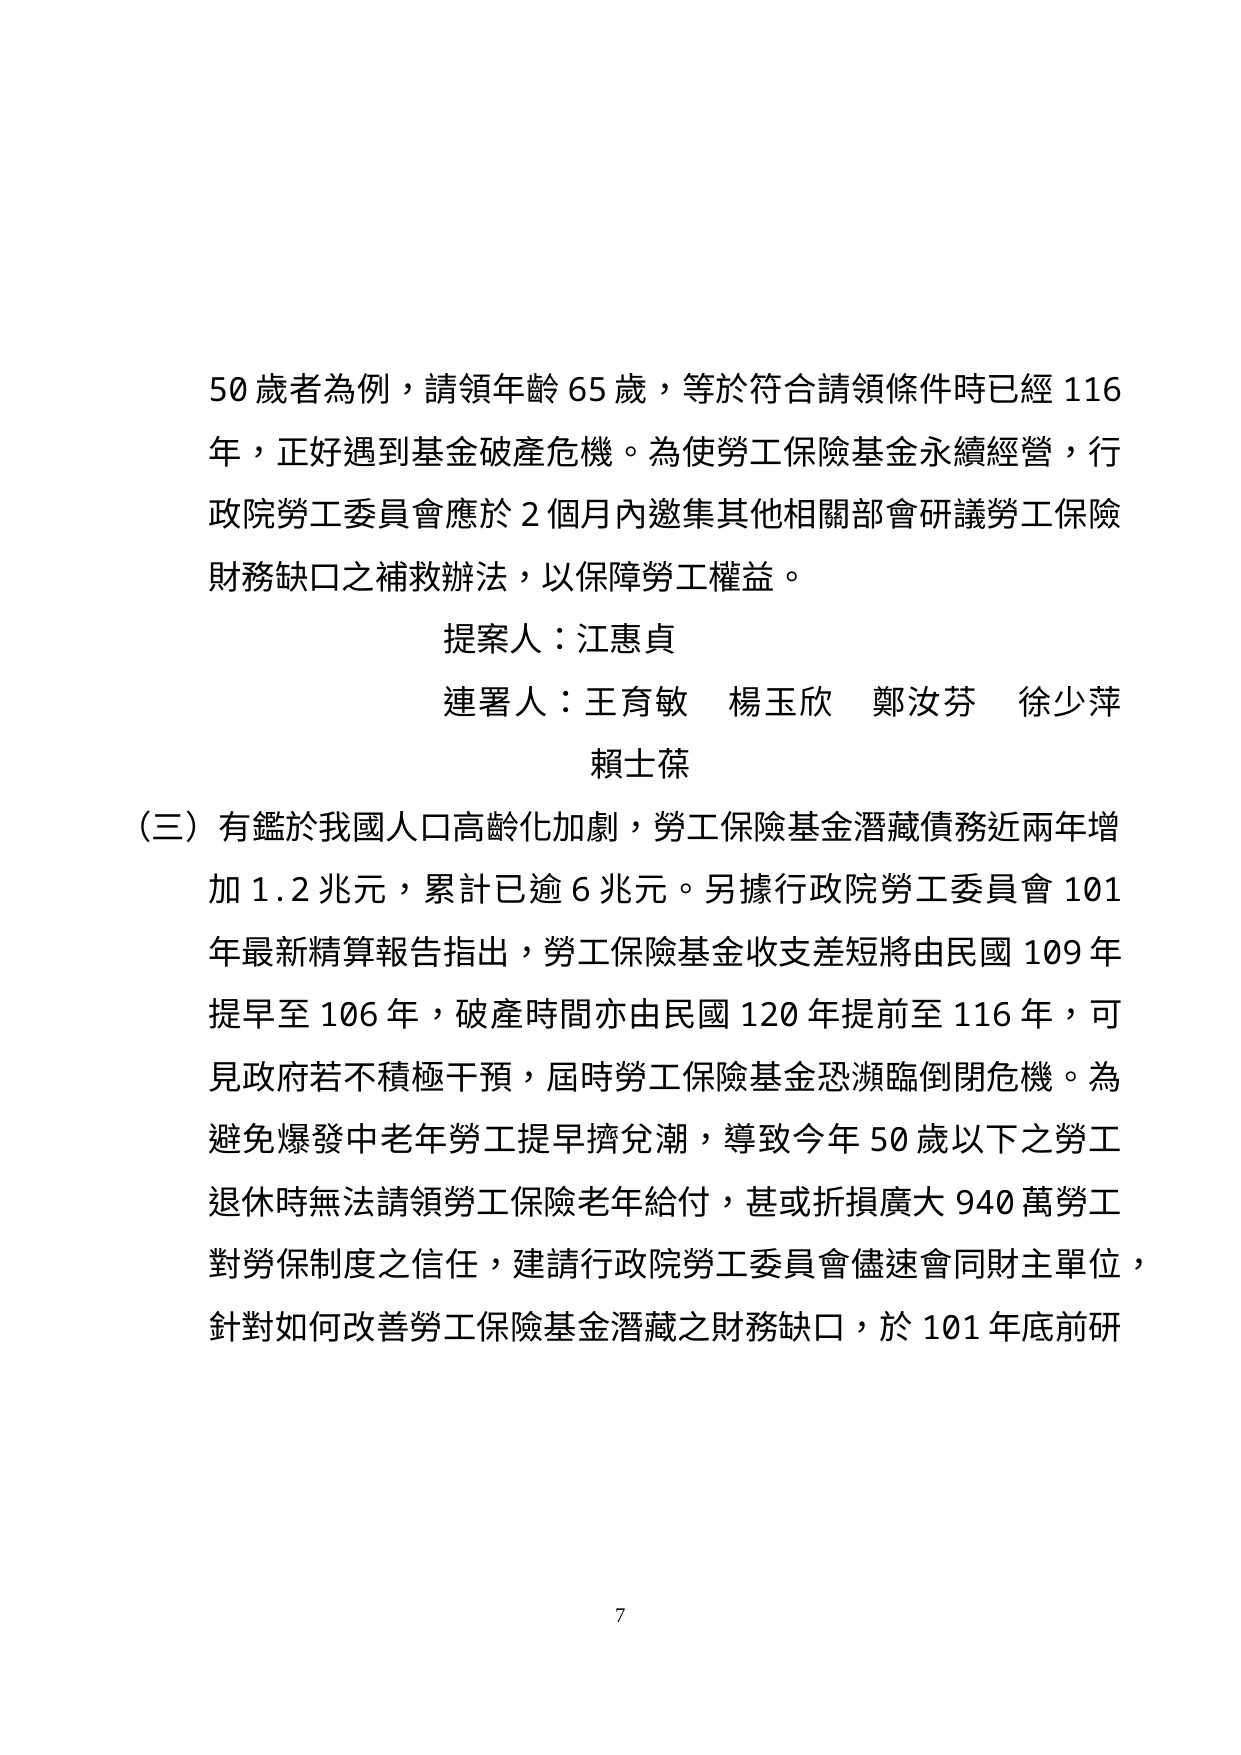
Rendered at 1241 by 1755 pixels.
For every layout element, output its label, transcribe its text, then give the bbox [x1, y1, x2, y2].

text 提案人：江惠貞 [118, 596, 1122, 658]
text 50歲者為例，請領年齡65歲，等於符合請領條件時已經116年，正好遇到基金破產危機。為使勞工保險基金永續經營，行政院勞工委員會應於2個月內邀集其他相關部會研議勞工保險財務缺口之補救辦法，以保障勞工權益。 [118, 346, 1122, 596]
text 連署人：王育敏 楊玉欣 鄭汝芬 徐少萍 賴士葆 [443, 658, 1122, 783]
text （三）有鑑於我國人口高齡化加劇，勞工保險基金潛藏債務近兩年增加1.2兆元，累計已逾6兆元。另據行政院勞工委員會101 年最新精算報告指出，勞工保險基金收支差短將由民國109年提早至106年，破產時間亦由民國120年提前至116年，可見政府若不積極干預，屆時勞工保險基金恐瀕臨倒閉危機。為避免爆發中老年勞工提早擠兌潮，導致今年50歲以下之勞工退休時無法請領勞工保險老年給付，甚或折損廣大940萬勞工對勞保制度之信任，建請行政院勞工委員會儘速會同財主單位，針對如何改善勞工保險基金潛藏之財務缺口，於101年底前研擬具體務實之改革對策，並就相關對策提出勞工保險基金財務評估報告，以確保勞工保險基金得以永續經營。 [118, 783, 1122, 1346]
